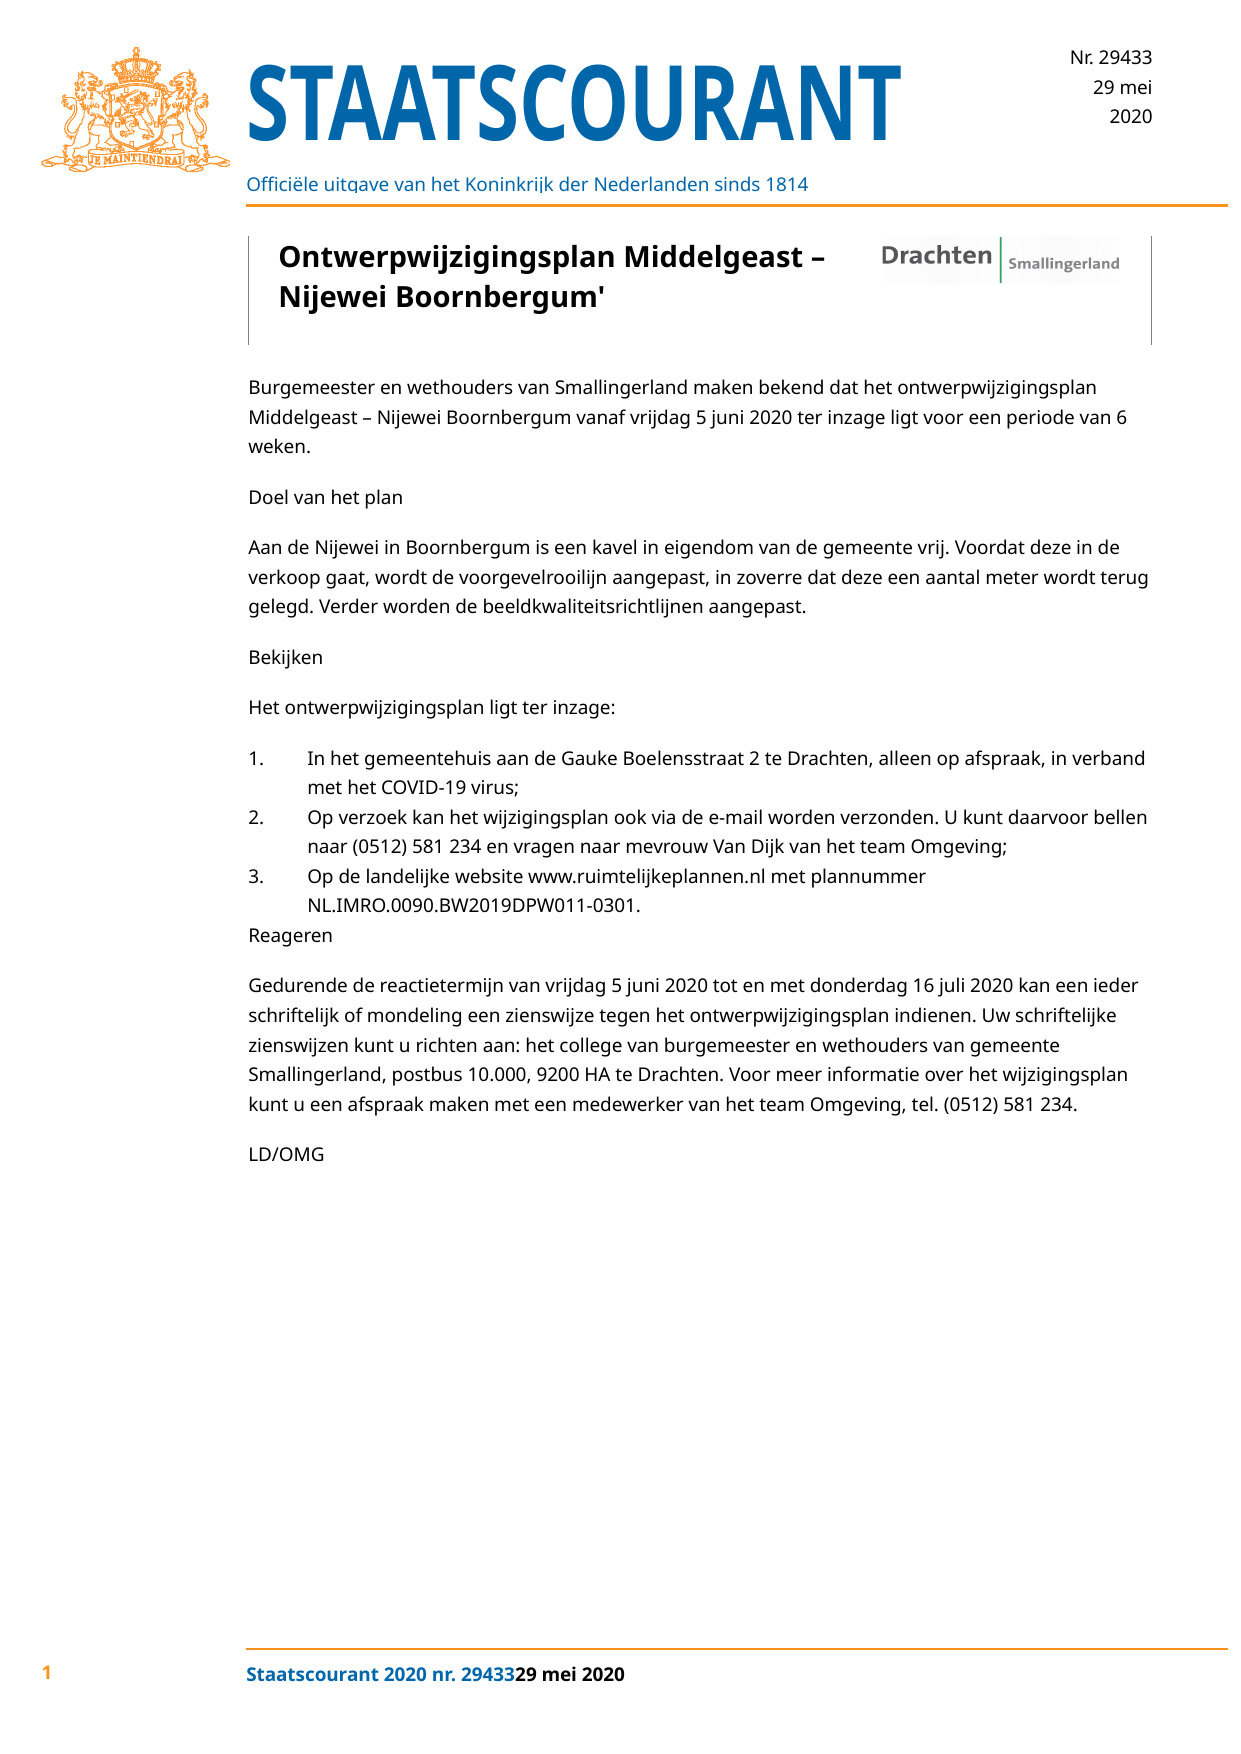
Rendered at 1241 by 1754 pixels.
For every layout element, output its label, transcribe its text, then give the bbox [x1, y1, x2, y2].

picture [882, 236, 1119, 284]
list In het gemeentehuis aan de Gauke Boelensstraat 2 te Drachten, alleen op afspraak, in verband met het COVID-19 virus; [248, 745, 1152, 800]
table_header Ontwerpwijzigingsplan Middelgeast – Nijewei Boornbergum' [249, 236, 850, 345]
list Op verzoek kan het wijzigingsplan ook via de e-mail worden verzonden. U kunt daarvoor bellen naar (0512) 581 234 en vragen naar mevrouw Van Dijk van het team Omgeving; [248, 804, 1152, 859]
picture [41, 47, 231, 172]
list Op de landelijke website www.ruimtelijkeplannen.nl met plannummer NL.IMRO.0090.BW2019DPW011-0301. [248, 863, 1152, 918]
text Gedurende de reactietermijn van vrijdag 5 juni 2020 tot en met donderdag 16 juli 2020 kan een ieder schriftelijk of mondeling een zienswijze tegen het ontwerpwijzigingsplan indienen. Uw schriftelijke zienswijzen kunt u richten aan: het college van burgemeester en wethouders van gemeente Smallingerland, postbus 10.000, 9200 HA te Drachten. Voor meer informatie over het wijzigingsplan kunt u een afspraak maken met een medewerker van het team Omgeving, tel. (0512) 581 234. [248, 973, 1152, 1117]
text Burgemeester en wethouders van Smallingerland maken bekend dat het ontwerpwijzigingsplan Middelgeast – Nijewei Boornbergum vanaf vrijdag 5 juni 2020 ter inzage ligt voor een periode van 6 weken. [248, 374, 1152, 459]
text Aan de Nijewei in Boornbergum is een kavel in eigendom van de gemeente vrij. Voordat deze in de verkoop gaat, wordt de voorgevelrooilijn aangepast, in zoverre dat deze een aantal meter wordt terug gelegd. Verder worden de beeldkwaliteitsrichtlijnen aangepast. [248, 534, 1152, 619]
table_header [850, 236, 1151, 345]
text Doel van het plan [248, 484, 1152, 509]
text LD/OMG [248, 1141, 1152, 1167]
text Bekijken [248, 644, 1152, 669]
text Het ontwerpwijzigingsplan ligt ter inzage: [248, 694, 1152, 720]
text Reageren [248, 922, 1152, 948]
